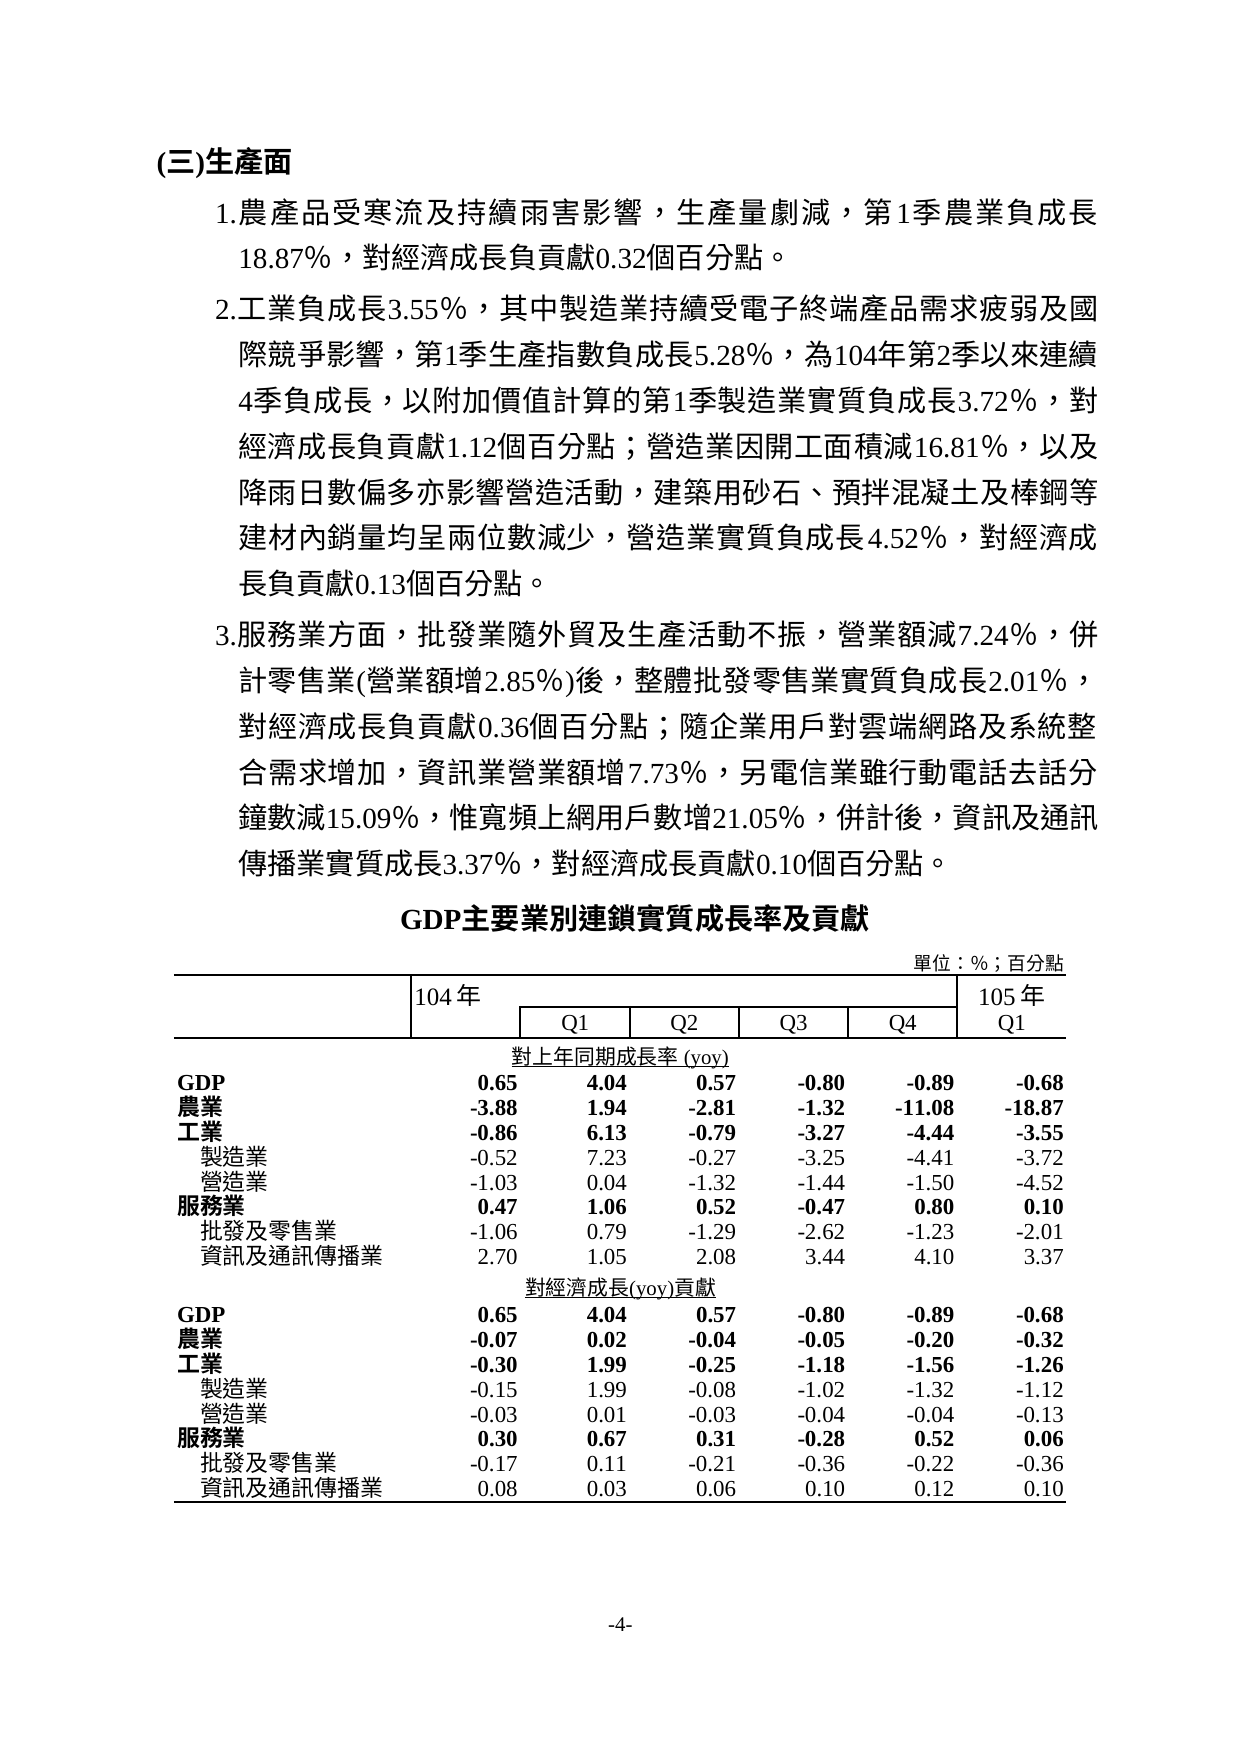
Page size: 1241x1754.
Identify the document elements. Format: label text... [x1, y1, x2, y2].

table_cell GDP [174, 1303, 411, 1328]
table_cell -1.12 [957, 1377, 1066, 1402]
table_cell -0.17 [411, 1452, 520, 1476]
table_cell -0.47 [739, 1195, 848, 1219]
table_cell -1.32 [848, 1377, 957, 1402]
table_cell -0.79 [630, 1120, 739, 1145]
table_cell 0.10 [739, 1476, 848, 1501]
table_cell 0.57 [630, 1303, 739, 1328]
table_cell 2.08 [630, 1244, 739, 1269]
table_cell 0.03 [520, 1476, 629, 1501]
table_cell 0.65 [411, 1303, 520, 1328]
table_cell 對上年同期成長率 (yoy) [174, 1039, 1066, 1071]
table_cell 農業 [174, 1096, 411, 1120]
table_cell -0.28 [739, 1427, 848, 1452]
table_cell 3.44 [739, 1244, 848, 1269]
table_cell -1.50 [848, 1170, 957, 1195]
table_cell 0.67 [520, 1427, 629, 1452]
table_cell 0.12 [848, 1476, 957, 1501]
table_cell 1.06 [520, 1195, 629, 1219]
table_cell -1.56 [848, 1353, 957, 1377]
table_cell -0.36 [739, 1452, 848, 1476]
table_header 單位：％；百分點 [174, 943, 1066, 974]
table_cell 1.05 [520, 1244, 629, 1269]
table_cell 0.80 [848, 1195, 957, 1219]
table_cell Q2 [631, 1008, 738, 1037]
table_cell -1.23 [848, 1220, 957, 1244]
table_cell 0.06 [957, 1427, 1066, 1452]
table_cell 0.02 [520, 1328, 629, 1352]
table_cell 0.10 [957, 1195, 1066, 1219]
table_cell 0.57 [630, 1071, 739, 1096]
table_cell -0.89 [848, 1303, 957, 1328]
table_cell -0.30 [411, 1353, 520, 1377]
table_cell -0.04 [848, 1402, 957, 1427]
table_cell 0.08 [411, 1476, 520, 1501]
table_cell -1.02 [739, 1377, 848, 1402]
table_cell 服務業 [174, 1427, 411, 1452]
table_cell 1.94 [520, 1096, 629, 1120]
table_cell -0.13 [957, 1402, 1066, 1427]
table_cell -2.62 [739, 1220, 848, 1244]
table_cell -1.26 [957, 1353, 1066, 1377]
table_cell 服務業 [174, 1195, 411, 1219]
table_cell 4.10 [848, 1244, 957, 1269]
text (三)生產面 [142, 135, 1098, 181]
table_cell Q4 [849, 1008, 956, 1037]
table_cell -1.18 [739, 1353, 848, 1377]
table_cell 0.01 [520, 1402, 629, 1427]
table_cell 2.70 [411, 1244, 520, 1269]
table_cell 1.99 [520, 1353, 629, 1377]
table_cell 0.79 [520, 1220, 629, 1244]
table_cell GDP [174, 1071, 411, 1096]
table_cell -0.68 [957, 1071, 1066, 1096]
table_cell -0.20 [848, 1328, 957, 1352]
table_cell -18.87 [957, 1096, 1066, 1120]
table_cell 營造業 [174, 1170, 411, 1195]
table_cell -0.15 [411, 1377, 520, 1402]
table_cell -0.32 [957, 1328, 1066, 1352]
table_cell -11.08 [848, 1096, 957, 1120]
table_cell 營造業 [174, 1402, 411, 1427]
table_cell -1.29 [630, 1220, 739, 1244]
table_cell -1.03 [411, 1170, 520, 1195]
table_cell Q3 [740, 1008, 847, 1037]
table_cell 105年 [958, 976, 1066, 1006]
table_cell [412, 1006, 519, 1037]
table_cell 4.04 [520, 1303, 629, 1328]
table_cell 104年 [412, 976, 956, 1006]
table_cell 製造業 [174, 1377, 411, 1402]
table_cell -0.04 [739, 1402, 848, 1427]
table_cell 0.52 [630, 1195, 739, 1219]
table_cell -2.81 [630, 1096, 739, 1120]
table_cell -0.68 [957, 1303, 1066, 1328]
table_cell 0.06 [630, 1476, 739, 1501]
table_cell -0.05 [739, 1328, 848, 1352]
table_cell -1.44 [739, 1170, 848, 1195]
table_cell -0.22 [848, 1452, 957, 1476]
text 1.農產品受寒流及持續雨害影響，生產量劇減，第1季農業負成長18.87％，對經濟成長負貢獻0.32個百分點。 [215, 186, 1098, 277]
table_cell 0.31 [630, 1427, 739, 1452]
table_cell -0.03 [411, 1402, 520, 1427]
table_cell -0.27 [630, 1145, 739, 1170]
table_cell 4.04 [520, 1071, 629, 1096]
table_cell -3.55 [957, 1120, 1066, 1145]
table_cell 1.99 [520, 1377, 629, 1402]
table_cell -4.52 [957, 1170, 1066, 1195]
table_cell -1.06 [411, 1220, 520, 1244]
table_cell 0.30 [411, 1427, 520, 1452]
table_cell 工業 [174, 1120, 411, 1145]
table_cell -4.44 [848, 1120, 957, 1145]
table_cell -0.07 [411, 1328, 520, 1352]
table_cell 資訊及通訊傳播業 [174, 1244, 411, 1269]
table_cell -0.89 [848, 1071, 957, 1096]
table_cell 6.13 [520, 1120, 629, 1145]
table_cell -1.32 [739, 1096, 848, 1120]
table_cell -1.32 [630, 1170, 739, 1195]
table_cell -0.80 [739, 1071, 848, 1096]
table_cell -0.52 [411, 1145, 520, 1170]
table_cell -0.08 [630, 1377, 739, 1402]
text 2.工業負成長3.55％，其中製造業持續受電子終端產品需求疲弱及國際競爭影響，第1季生產指數負成長5.28％，為104年第2季以來連續4季負成長，以附加價值計算的第1季製造業實質負成長3.72％，對經濟成長負貢獻1.12個百分點；營造業因開工面積減16.81％，以及降雨日數偏多亦影響營造活動，建築用砂石、預拌混凝土及棒鋼等建材內銷量均呈兩位數減少，營造業實質負成長4.52％，對經濟成長負貢獻0.13個百分點。 [215, 282, 1098, 603]
text 3.服務業方面，批發業隨外貿及生產活動不振，營業額減7.24％，併計零售業(營業額增2.85％)後，整體批發零售業實質負成長2.01％，對經濟成長負貢獻0.36個百分點；隨企業用戶對雲端網路及系統整合需求增加，資訊業營業額增7.73％，另電信業雖行動電話去話分鐘數減15.09％，惟寬頻上網用戶數增21.05％，併計後，資訊及通訊傳播業實質成長3.37％，對經濟成長貢獻0.10個百分點。 [215, 608, 1098, 883]
table_cell 對經濟成長(yoy)貢獻 [174, 1269, 1066, 1303]
table_cell -2.01 [957, 1220, 1066, 1244]
table_cell -0.21 [630, 1452, 739, 1476]
table_cell 農業 [174, 1328, 411, 1352]
table_cell 製造業 [174, 1145, 411, 1170]
text GDP主要業別連鎖實質成長率及貢獻 [171, 896, 1098, 938]
table_cell Q1 [521, 1008, 629, 1037]
table_cell 0.11 [520, 1452, 629, 1476]
table_cell -0.80 [739, 1303, 848, 1328]
table_cell -3.25 [739, 1145, 848, 1170]
table_cell 3.37 [957, 1244, 1066, 1269]
table_cell 7.23 [520, 1145, 629, 1170]
table_cell 批發及零售業 [174, 1220, 411, 1244]
table_cell -4.41 [848, 1145, 957, 1170]
table_cell 工業 [174, 1353, 411, 1377]
table_cell -0.25 [630, 1353, 739, 1377]
table_cell 資訊及通訊傳播業 [174, 1476, 411, 1501]
table_cell 0.04 [520, 1170, 629, 1195]
table_cell -0.04 [630, 1328, 739, 1352]
table_cell 0.47 [411, 1195, 520, 1219]
table_cell -0.86 [411, 1120, 520, 1145]
table_cell -3.72 [957, 1145, 1066, 1170]
table_cell -3.27 [739, 1120, 848, 1145]
table_cell Q1 [958, 1006, 1066, 1037]
table_cell -3.88 [411, 1096, 520, 1120]
table_cell [174, 976, 410, 1037]
table_cell 0.65 [411, 1071, 520, 1096]
table_cell -0.36 [957, 1452, 1066, 1476]
table_cell -0.03 [630, 1402, 739, 1427]
table_cell 0.52 [848, 1427, 957, 1452]
table_cell 批發及零售業 [174, 1452, 411, 1476]
table_cell 0.10 [957, 1476, 1066, 1501]
